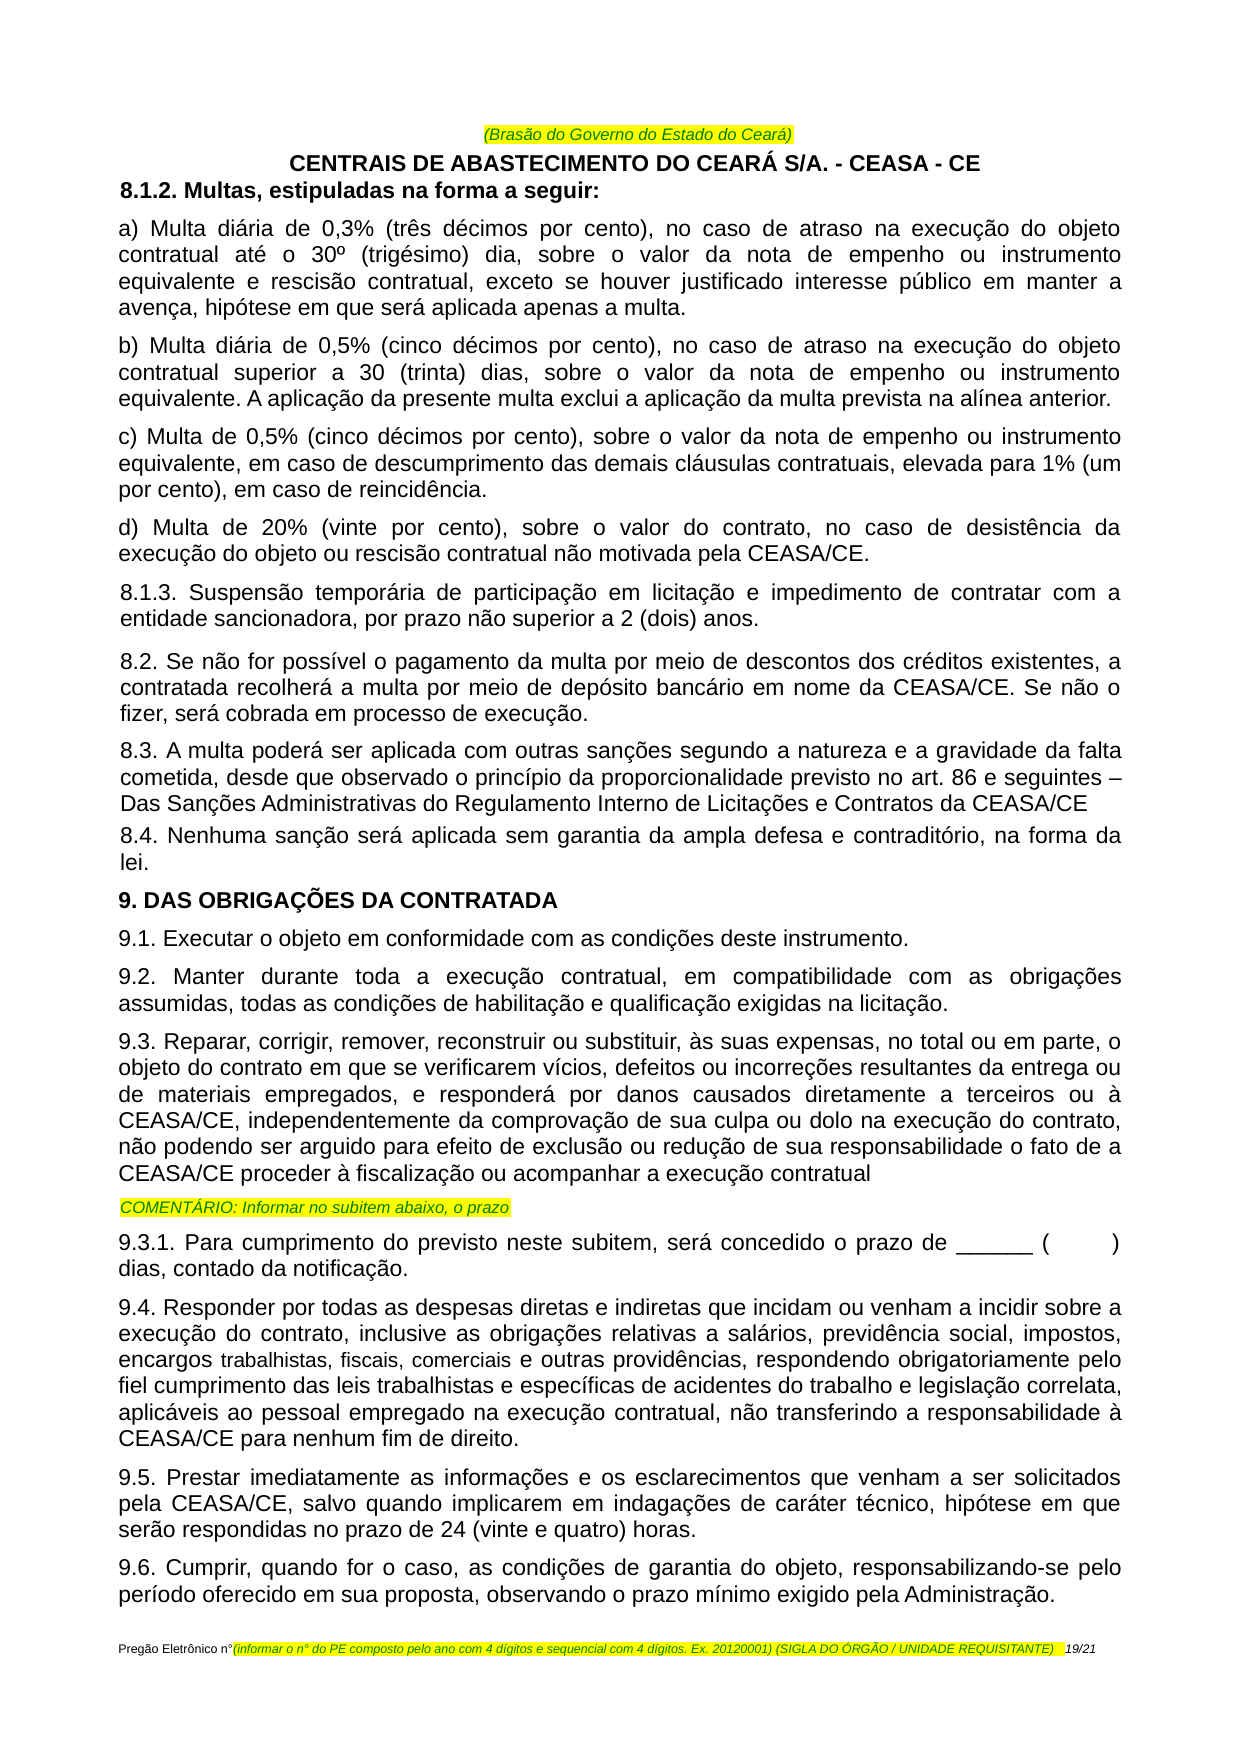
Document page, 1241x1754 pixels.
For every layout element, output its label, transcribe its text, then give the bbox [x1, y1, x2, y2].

text 8.4. Nenhuma sanção será aplicada sem garantia da ampla defesa e contraditório, na forma da lei. [120, 822, 1122, 875]
text COMENTÁRIO: Informar no subitem abaixo, o prazo [120, 1198, 1122, 1217]
text 8.1.3. Suspensão temporária de participação em licitação e impedimento de contratar com a entidade sancionadora, por prazo não superior a 2 (dois) anos. [120, 579, 1122, 631]
text d) Multa de 20% (vinte por cento), sobre o valor do contrato, no caso de desistência da execução do objeto ou rescisão contratual não motivada pela CEASA/CE. [118, 514, 1122, 567]
text 9.2. Manter durante toda a execução contratual, em compatibilidade com as obrigações assumidas, todas as condições de habilitação e qualificação exigidas na licitação. [118, 963, 1122, 1016]
text b) Multa diária de 0,5% (cinco décimos por cento), no caso de atraso na execução do objeto contratual superior a 30 (trinta) dias, sobre o valor da nota de empenho ou instrumento equivalente. A aplicação da presente multa exclui a aplicação da multa prevista na alínea anterior. [118, 332, 1122, 411]
text 9.3.1. Para cumprimento do previsto neste subitem, será concedido o prazo de ______ ( ) dias, contado da notificação. [118, 1229, 1122, 1282]
text 9.4. Responder por todas as despesas diretas e indiretas que incidam ou venham a incidir sobre a execução do contrato, inclusive as obrigações relativas a salários, previdência social, impostos, encargos trabalhistas, fiscais, comerciais e outras providências, respondendo obrigatoriamente pelo fiel cumprimento das leis trabalhistas e específicas de acidentes do trabalho e legislação correlata, aplicáveis ao pessoal empregado na execução contratual, não transferindo a responsabilidade à CEASA/CE para nenhum fim de direito. [118, 1293, 1122, 1452]
text 8.3. A multa poderá ser aplicada com outras sanções segundo a natureza e a gravidade da falta cometida, desde que observado o princípio da proporcionalidade previsto no art. 86 e seguintes – Das Sanções Administrativas do Regulamento Interno de Licitações e Contratos da CEASA/CE [120, 737, 1122, 816]
text 9.3. Reparar, corrigir, remover, reconstruir ou substituir, às suas expensas, no total ou em parte, o objeto do contrato em que se verificarem vícios, defeitos ou incorreções resultantes da entrega ou de materiais empregados, e responderá por danos causados diretamente a terceiros ou à CEASA/CE, independentemente da comprovação de sua culpa ou dolo na execução do contrato, não podendo ser arguido para efeito de exclusão ou redução de sua responsabilidade o fato de a CEASA/CE proceder à fiscalização ou acompanhar a execução contratual [118, 1028, 1122, 1186]
text 8.2. Se não for possível o pagamento da multa por meio de descontos dos créditos existentes, a contratada recolherá a multa por meio de depósito bancário em nome da CEASA/CE. Se não o fizer, será cobrada em processo de execução. [120, 648, 1122, 727]
text 9.6. Cumprir, quando for o caso, as condições de garantia do objeto, responsabilizando-se pelo período oferecido em sua proposta, observando o prazo mínimo exigido pela Administração. [118, 1554, 1122, 1607]
text c) Multa de 0,5% (cinco décimos por cento), sobre o valor da nota de empenho ou instrumento equivalente, em caso de descumprimento das demais cláusulas contratuais, elevada para 1% (um por cento), em caso de reincidência. [118, 423, 1122, 502]
text a) Multa diária de 0,3% (três décimos por cento), no caso de atraso na execução do objeto contratual até o 30º (trigésimo) dia, sobre o valor da nota de empenho ou instrumento equivalente e rescisão contratual, exceto se houver justificado interesse público em manter a avença, hipótese em que será aplicada apenas a multa. [118, 215, 1122, 320]
text 9. DAS OBRIGAÇÕES DA CONTRATADA [118, 887, 1122, 913]
text 9.1. Executar o objeto em conformidade com as condições deste instrumento. [118, 925, 1122, 951]
text 8.1.2. Multas, estipuladas na forma a seguir: [120, 177, 1122, 203]
text 9.5. Prestar imediatamente as informações e os esclarecimentos que venham a ser solicitados pela CEASA/CE, salvo quando implicarem em indagações de caráter técnico, hipótese em que serão respondidas no prazo de 24 (vinte e quatro) horas. [118, 1463, 1122, 1542]
